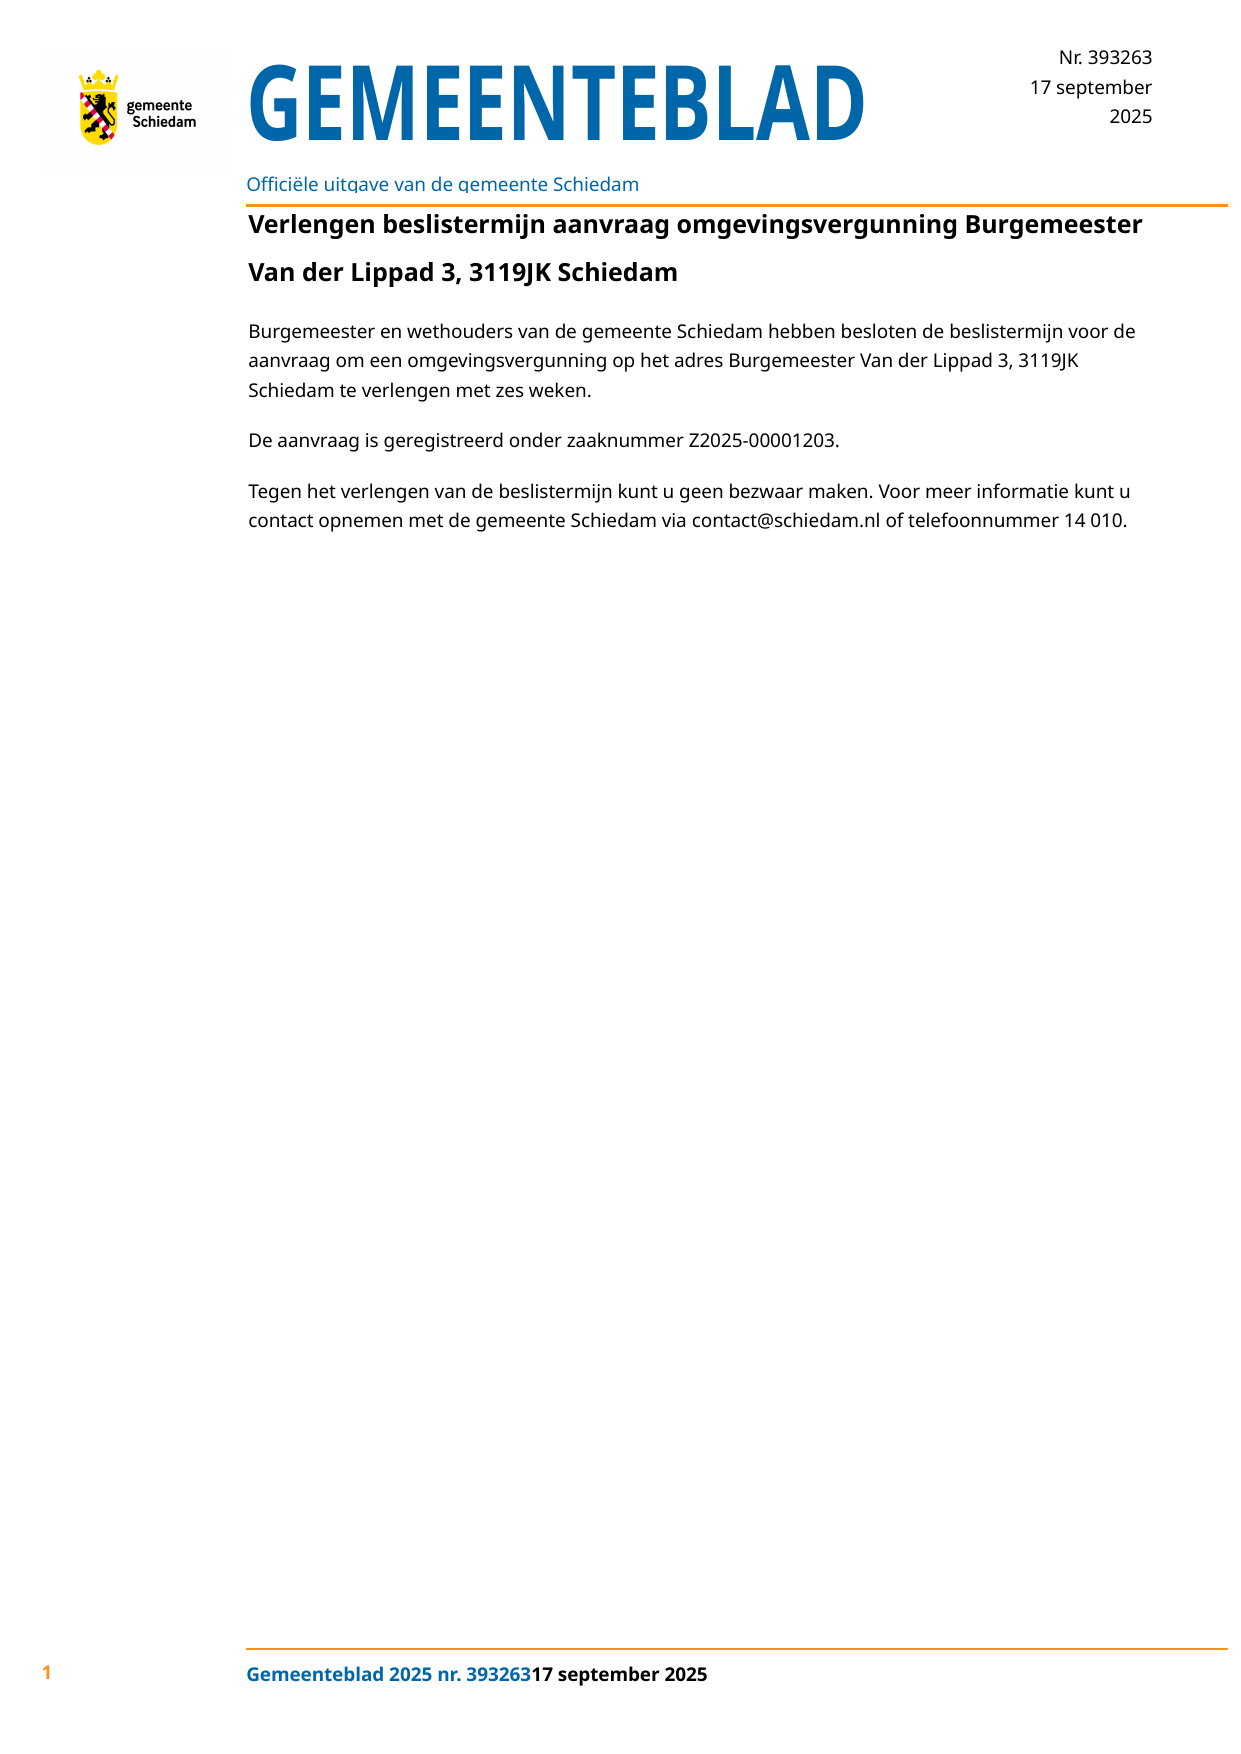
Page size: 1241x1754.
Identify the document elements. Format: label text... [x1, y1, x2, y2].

text Tegen het verlengen van de beslistermijn kunt u geen bezwaar maken. Voor meer informatie kunt u contact opnemen met de gemeente Schiedam via contact@schiedam.nl of telefoonnummer 14 010. [248, 478, 1152, 533]
text De aanvraag is geregistreerd onder zaaknummer Z2025-00001203. [248, 427, 1152, 453]
text Verlengen beslistermijn aanvraag omgevingsvergunning Burgemeester Van der Lippad 3, 3119JK Schiedam [248, 207, 1152, 288]
picture [41, 47, 231, 172]
text Burgemeester en wethouders van de gemeente Schiedam hebben besloten de beslistermijn voor de aanvraag om een omgevingsvergunning op het adres Burgemeester Van der Lippad 3, 3119JK Schiedam te verlengen met zes weken. [248, 318, 1152, 403]
